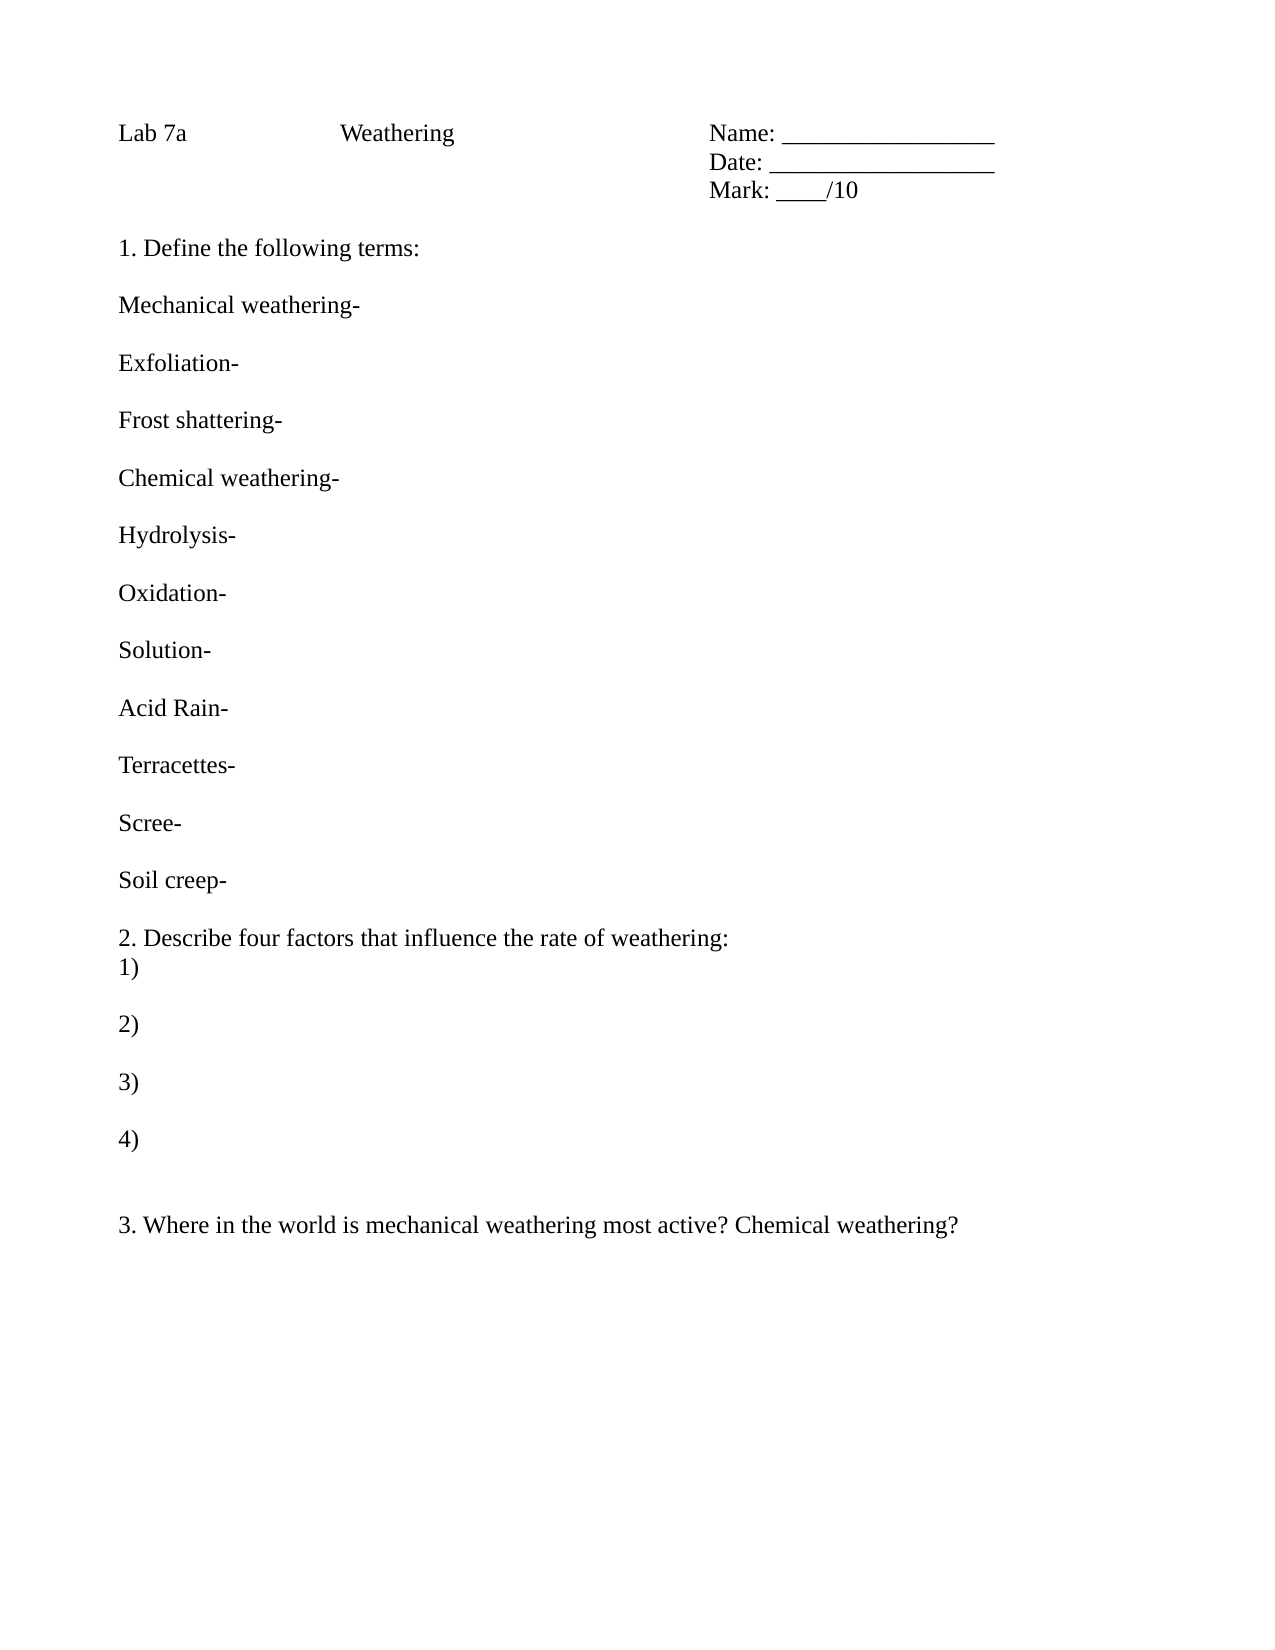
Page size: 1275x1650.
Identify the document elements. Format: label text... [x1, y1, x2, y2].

text 2. Describe four factors that influence the rate of weathering: [118, 923, 1157, 952]
text Date: __________________ [118, 147, 1157, 176]
text Hydrolysis- [118, 521, 1157, 549]
text 4) [118, 1124, 1157, 1153]
text 1) [118, 952, 1157, 981]
text 2) [118, 1009, 1157, 1038]
text 3) [118, 1067, 1157, 1096]
text Frost shattering- [118, 406, 1157, 434]
text Oxidation- [118, 578, 1157, 607]
text Acid Rain- [118, 693, 1157, 722]
text Terracettes- [118, 751, 1157, 779]
text Exfoliation- [118, 348, 1157, 377]
text Solution- [118, 636, 1157, 664]
text Soil creep- [118, 866, 1157, 894]
text Lab 7a Weathering Name: _________________ [118, 118, 1157, 147]
text 1. Define the following terms: [118, 233, 1157, 262]
text 3. Where in the world is mechanical weathering most active? Chemical weathering? [118, 1211, 1157, 1239]
text Scree- [118, 808, 1157, 837]
text Chemical weathering- [118, 463, 1157, 492]
text Mechanical weathering- [118, 291, 1157, 319]
text Mark: ____/10 [118, 176, 1157, 204]
